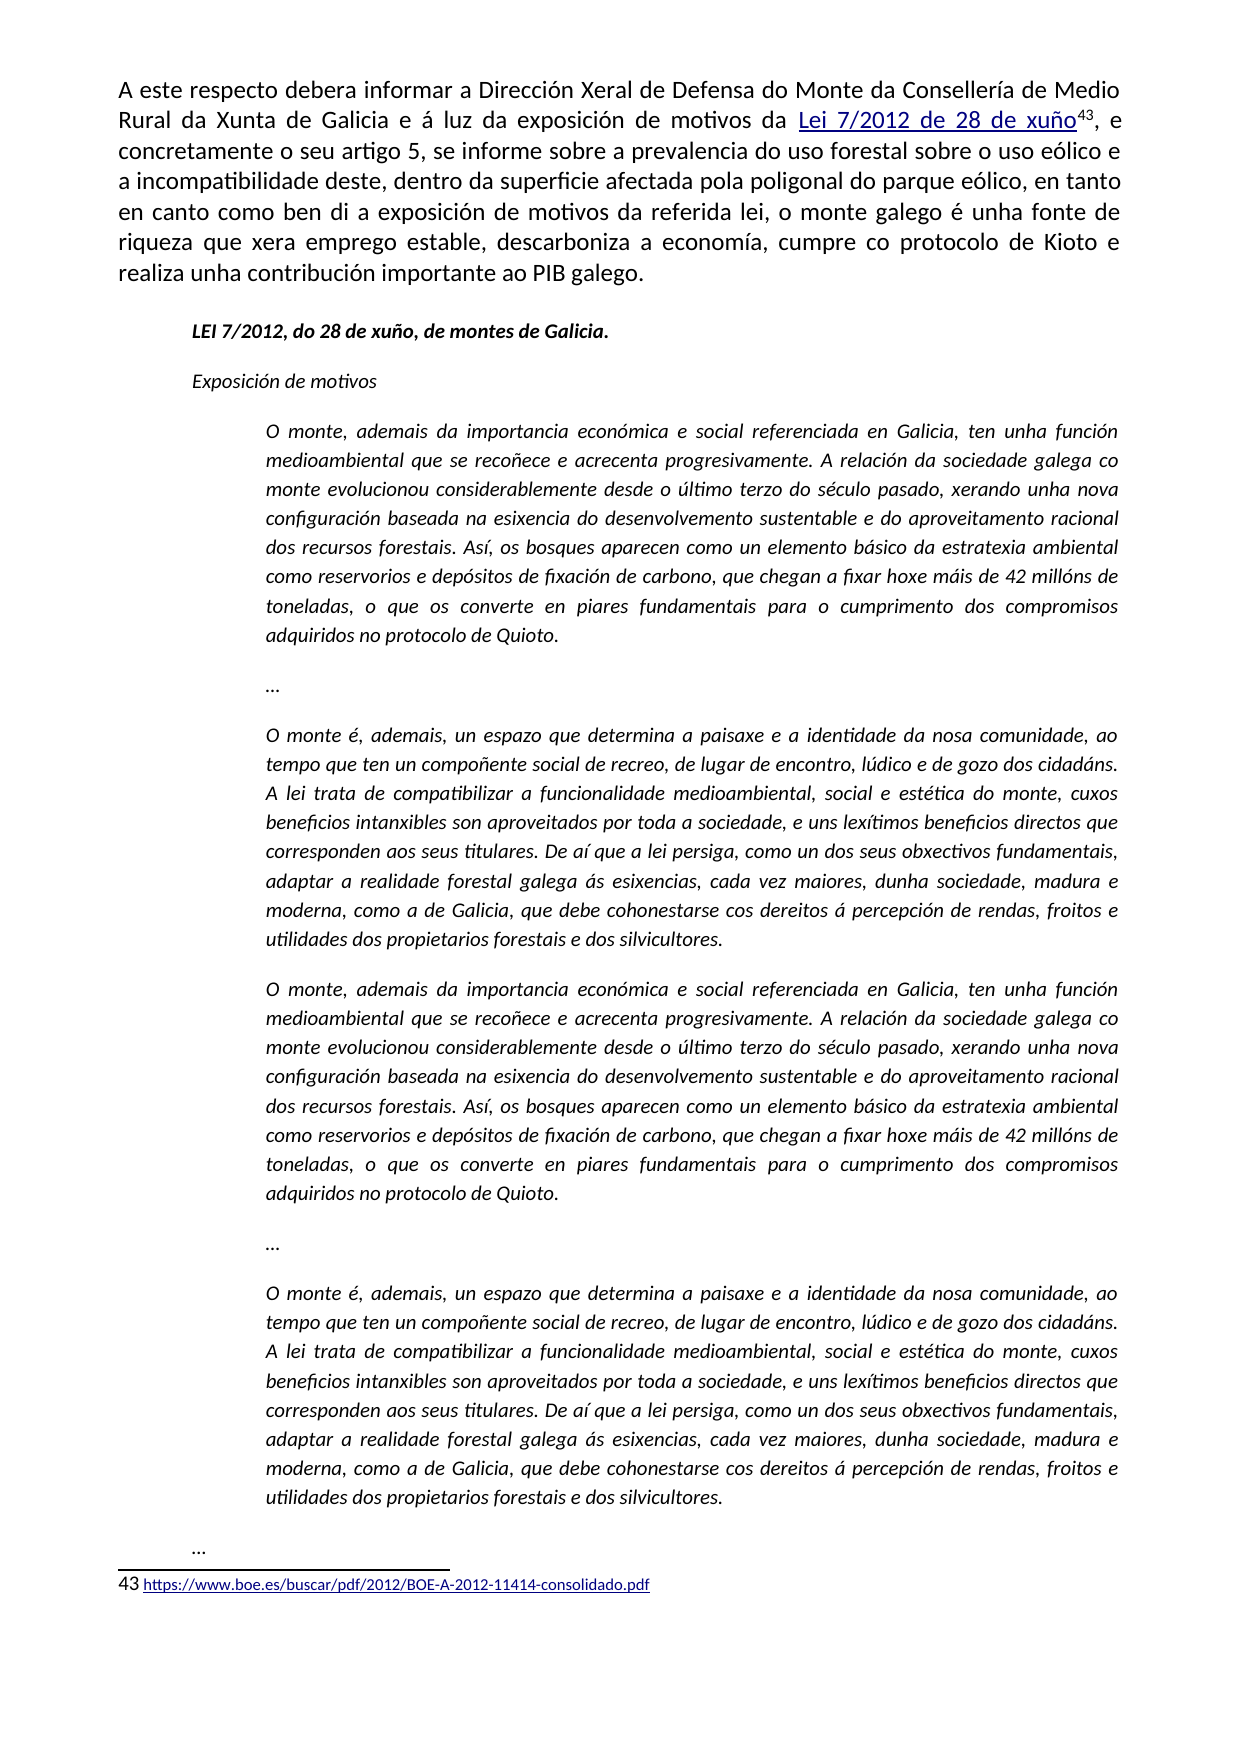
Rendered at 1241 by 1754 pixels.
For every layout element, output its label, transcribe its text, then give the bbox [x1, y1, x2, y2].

text … [266, 1230, 1122, 1256]
text A este respecto debera informar a Dirección Xeral de Defensa do Monte da Consellería de Medio Rural da Xunta de Galicia e á luz da exposición de motivos da Lei 7/2012 de 28 de xuño, e concretamente o seu artigo 5, se informe sobre a prevalencia do uso forestal sobre o uso eólico e a incompatibilidade deste, dentro da superficie afectada pola poligonal do parque eólico, en tanto en canto como ben di a exposición de motivos da referida lei, o monte galego é unha fonte de riqueza que xera emprego estable, descarboniza a economía, cumpre co protocolo de Kioto e realiza unha contribución importante ao PIB galego. [118, 74, 1122, 287]
text O monte é, ademais, un espazo que determina a paisaxe e a identidade da nosa comunidade, ao tempo que ten un compoñente social de recreo, de lugar de encontro, lúdico e de gozo dos cidadáns. A lei trata de compatibilizar a funcionalidade medioambiental, social e estética do monte, cuxos beneficios intanxibles son aproveitados por toda a sociedade, e uns lexítimos beneficios directos que corresponden aos seus titulares. De aí que a lei persiga, como un dos seus obxectivos fundamentais, adaptar a realidade forestal galega ás esixencias, cada vez maiores, dunha sociedade, madura e moderna, como a de Galicia, que debe cohonestarse cos dereitos á percepción de rendas, froitos e utilidades dos propietarios forestais e dos silvicultores. [266, 722, 1122, 952]
text O monte, ademais da importancia económica e social referenciada en Galicia, ten unha función medioambiental que se recoñece e acrecenta progresivamente. A relación da sociedade galega co monte evolucionou considerablemente desde o último terzo do século pasado, xerando unha nova configuración baseada na esixencia do desenvolvemento sustentable e do aproveitamento racional dos recursos forestais. Así, os bosques aparecen como un elemento básico da estratexia ambiental como reservorios e depósitos de fixación de carbono, que chegan a fixar hoxe máis de 42 millóns de toneladas, o que os converte en piares fundamentais para o cumprimento dos compromisos adquiridos no protocolo de Quioto. [266, 418, 1122, 647]
text https://www.boe.es/buscar/pdf/2012/BOE-A-2012-11414-consolidado.pdf [118, 1570, 1122, 1595]
text LEI 7/2012, do 28 de xuño, de montes de Galicia. [192, 318, 1122, 343]
text … [192, 1534, 1122, 1560]
text O monte é, ademais, un espazo que determina a paisaxe e a identidade da nosa comunidade, ao tempo que ten un compoñente social de recreo, de lugar de encontro, lúdico e de gozo dos cidadáns. A lei trata de compatibilizar a funcionalidade medioambiental, social e estética do monte, cuxos beneficios intanxibles son aproveitados por toda a sociedade, e uns lexítimos beneficios directos que corresponden aos seus titulares. De aí que a lei persiga, como un dos seus obxectivos fundamentais, adaptar a realidade forestal galega ás esixencias, cada vez maiores, dunha sociedade, madura e moderna, como a de Galicia, que debe cohonestarse cos dereitos á percepción de rendas, froitos e utilidades dos propietarios forestais e dos silvicultores. [266, 1280, 1122, 1510]
text … [266, 672, 1122, 697]
text Exposición de motivos [192, 368, 1122, 393]
text O monte, ademais da importancia económica e social referenciada en Galicia, ten unha función medioambiental que se recoñece e acrecenta progresivamente. A relación da sociedade galega co monte evolucionou considerablemente desde o último terzo do século pasado, xerando unha nova configuración baseada na esixencia do desenvolvemento sustentable e do aproveitamento racional dos recursos forestais. Así, os bosques aparecen como un elemento básico da estratexia ambiental como reservorios e depósitos de fixación de carbono, que chegan a fixar hoxe máis de 42 millóns de toneladas, o que os converte en piares fundamentais para o cumprimento dos compromisos adquiridos no protocolo de Quioto. [266, 976, 1122, 1206]
